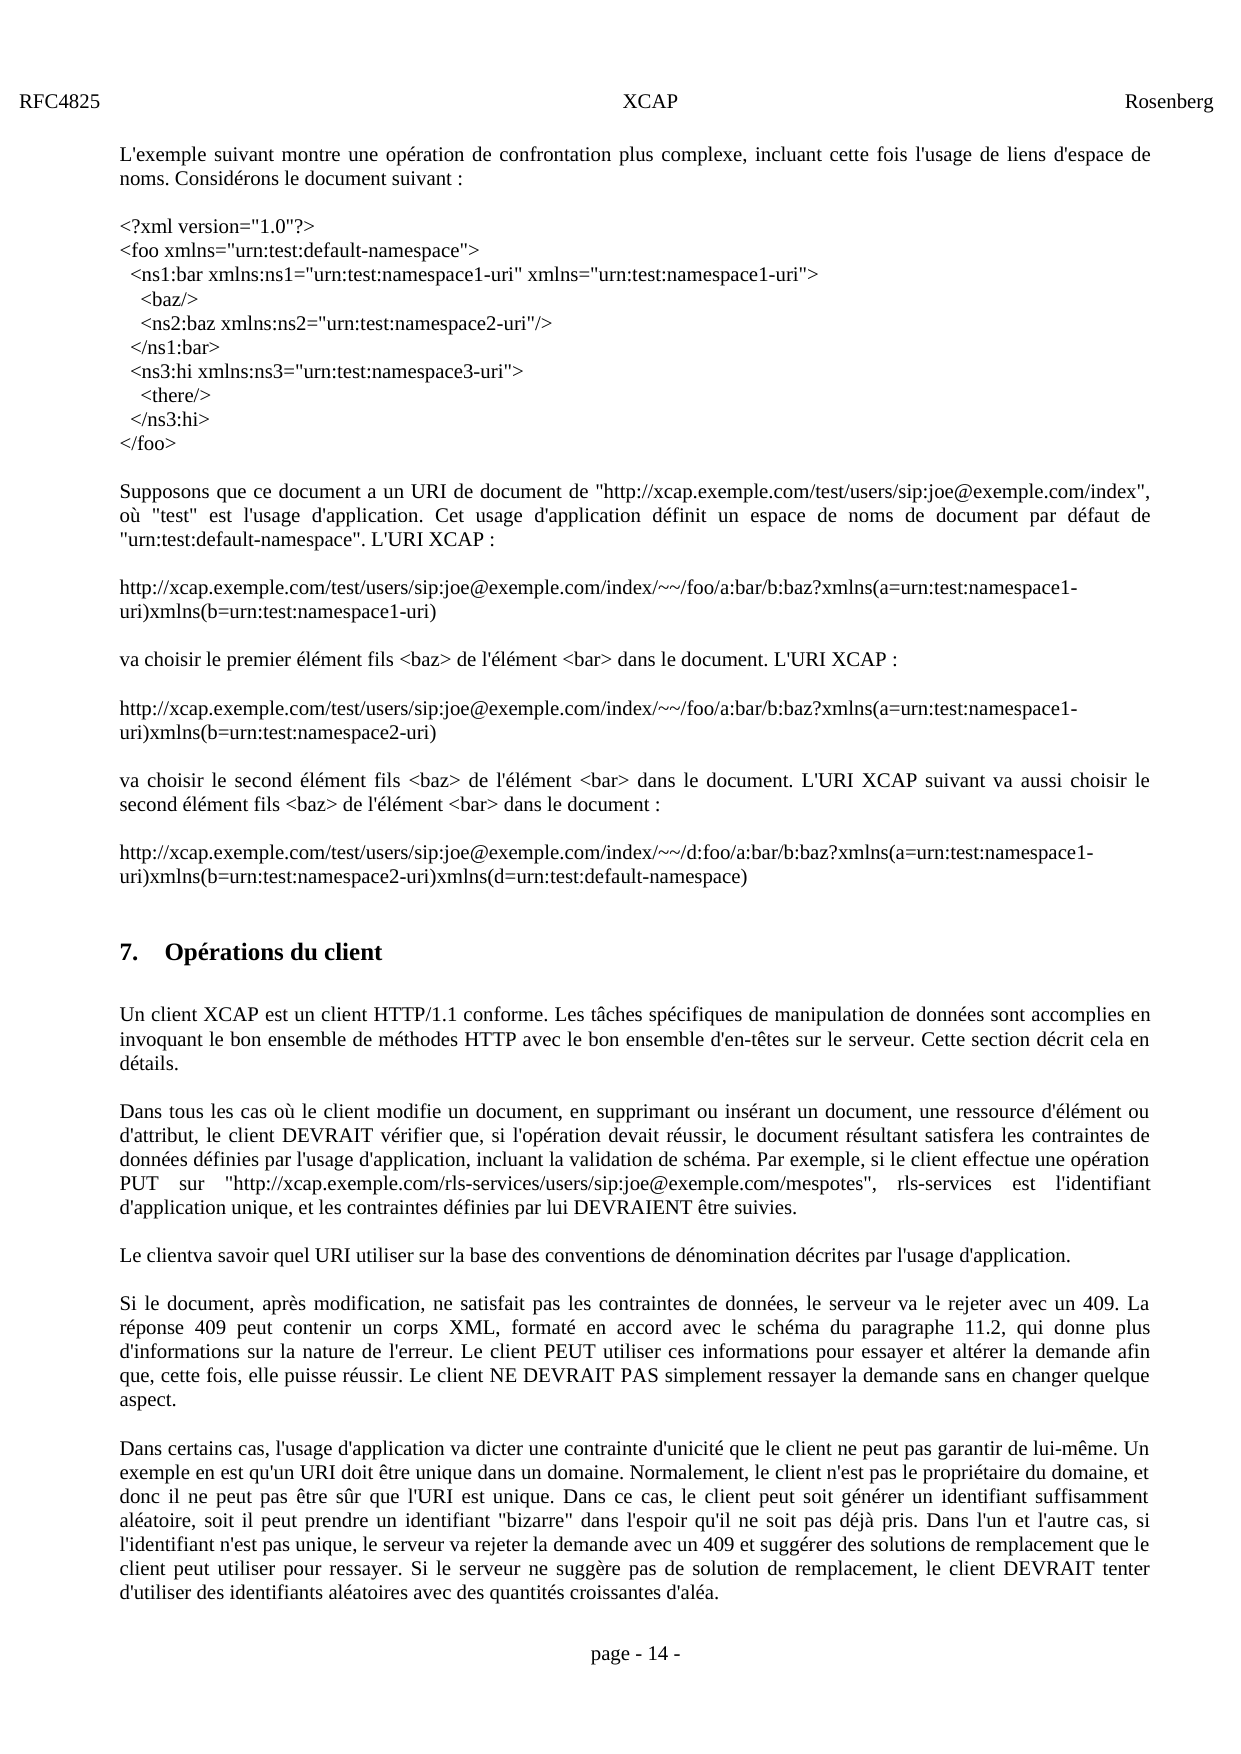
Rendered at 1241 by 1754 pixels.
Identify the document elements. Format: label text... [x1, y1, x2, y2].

text <?xml version="1.0"?> [119, 214, 1152, 238]
text Le clientva savoir quel URI utiliser sur la base des conventions de dénomination décrites par l'usage d'application. [119, 1243, 1152, 1267]
text http://xcap.exemple.com/test/users/sip:joe@exemple.com/index/~~/d:foo/a:bar/b:baz?xmlns(a=urn:test:namespace1-uri)xmlns(b=urn:test:namespace2-uri)xmlns(d=urn:test:default-namespace) [119, 840, 1152, 888]
subtitle 7. Opérations du client [119, 937, 1152, 966]
text va choisir le premier élément fils <baz> de l'élément <bar> dans le document. L'URI XCAP : [119, 647, 1152, 671]
text </ns3:hi> [119, 407, 1152, 431]
text L'exemple suivant montre une opération de confrontation plus complexe, incluant cette fois l'usage de liens d'espace de noms. Considérons le document suivant : [119, 142, 1152, 190]
text <there/> [119, 383, 1152, 407]
text <ns2:baz xmlns:ns2="urn:test:namespace2-uri"/> [119, 311, 1152, 334]
text Un client XCAP est un client HTTP/1.1 conforme. Les tâches spécifiques de manipulation de données sont accomplies en invoquant le bon ensemble de méthodes HTTP avec le bon ensemble d'en-têtes sur le serveur. Cette section décrit cela en détails. [119, 1002, 1152, 1074]
text http://xcap.exemple.com/test/users/sip:joe@exemple.com/index/~~/foo/a:bar/b:baz?xmlns(a=urn:test:namespace1-uri)xmlns(b=urn:test:namespace1-uri) [119, 575, 1152, 623]
text Supposons que ce document a un URI de document de "http://xcap.exemple.com/test/users/sip:joe@exemple.com/index", où "test" est l'usage d'application. Cet usage d'application définit un espace de noms de document par défaut de "urn:test:default-namespace". L'URI XCAP : [119, 479, 1152, 551]
text http://xcap.exemple.com/test/users/sip:joe@exemple.com/index/~~/foo/a:bar/b:baz?xmlns(a=urn:test:namespace1-uri)xmlns(b=urn:test:namespace2-uri) [119, 696, 1152, 744]
text va choisir le second élément fils <baz> de l'élément <bar> dans le document. L'URI XCAP suivant va aussi choisir le second élément fils <baz> de l'élément <bar> dans le document : [119, 768, 1152, 816]
text <ns1:bar xmlns:ns1="urn:test:namespace1-uri" xmlns="urn:test:namespace1-uri"> [119, 262, 1152, 286]
text <ns3:hi xmlns:ns3="urn:test:namespace3-uri"> [119, 359, 1152, 383]
text </ns1:bar> [119, 334, 1152, 359]
text </foo> [119, 431, 1152, 455]
text <baz/> [119, 286, 1152, 311]
text Si le document, après modification, ne satisfait pas les contraintes de données, le serveur va le rejeter avec un 409. La réponse 409 peut contenir un corps XML, formaté en accord avec le schéma du paragraphe 11.2, qui donne plus d'informations sur la nature de l'erreur. Le client PEUT utiliser ces informations pour essayer et altérer la demande afin que, cette fois, elle puisse réussir. Le client NE DEVRAIT PAS simplement ressayer la demande sans en changer quelque aspect. [119, 1291, 1152, 1411]
text Dans certains cas, l'usage d'application va dicter une contrainte d'unicité que le client ne peut pas garantir de lui-même. Un exemple en est qu'un URI doit être unique dans un domaine. Normalement, le client n'est pas le propriétaire du domaine, et donc il ne peut pas être sûr que l'URI est unique. Dans ce cas, le client peut soit générer un identifiant suffisamment aléatoire, soit il peut prendre un identifiant "bizarre" dans l'espoir qu'il ne soit pas déjà pris. Dans l'un et l'autre cas, si l'identifiant n'est pas unique, le serveur va rejeter la demande avec un 409 et suggérer des solutions de remplacement que le client peut utiliser pour ressayer. Si le serveur ne suggère pas de solution de remplacement, le client DEVRAIT tenter d'utiliser des identifiants aléatoires avec des quantités croissantes d'aléa. [119, 1436, 1152, 1604]
text Dans tous les cas où le client modifie un document, en supprimant ou insérant un document, une ressource d'élément ou d'attribut, le client DEVRAIT vérifier que, si l'opération devait réussir, le document résultant satisfera les contraintes de données définies par l'usage d'application, incluant la validation de schéma. Par exemple, si le client effectue une opération PUT sur "http://xcap.exemple.com/rls-services/users/sip:joe@exemple.com/mespotes", rls-services est l'identifiant d'application unique, et les contraintes définies par lui DEVRAIENT être suivies. [119, 1099, 1152, 1219]
text <foo xmlns="urn:test:default-namespace"> [119, 238, 1152, 262]
